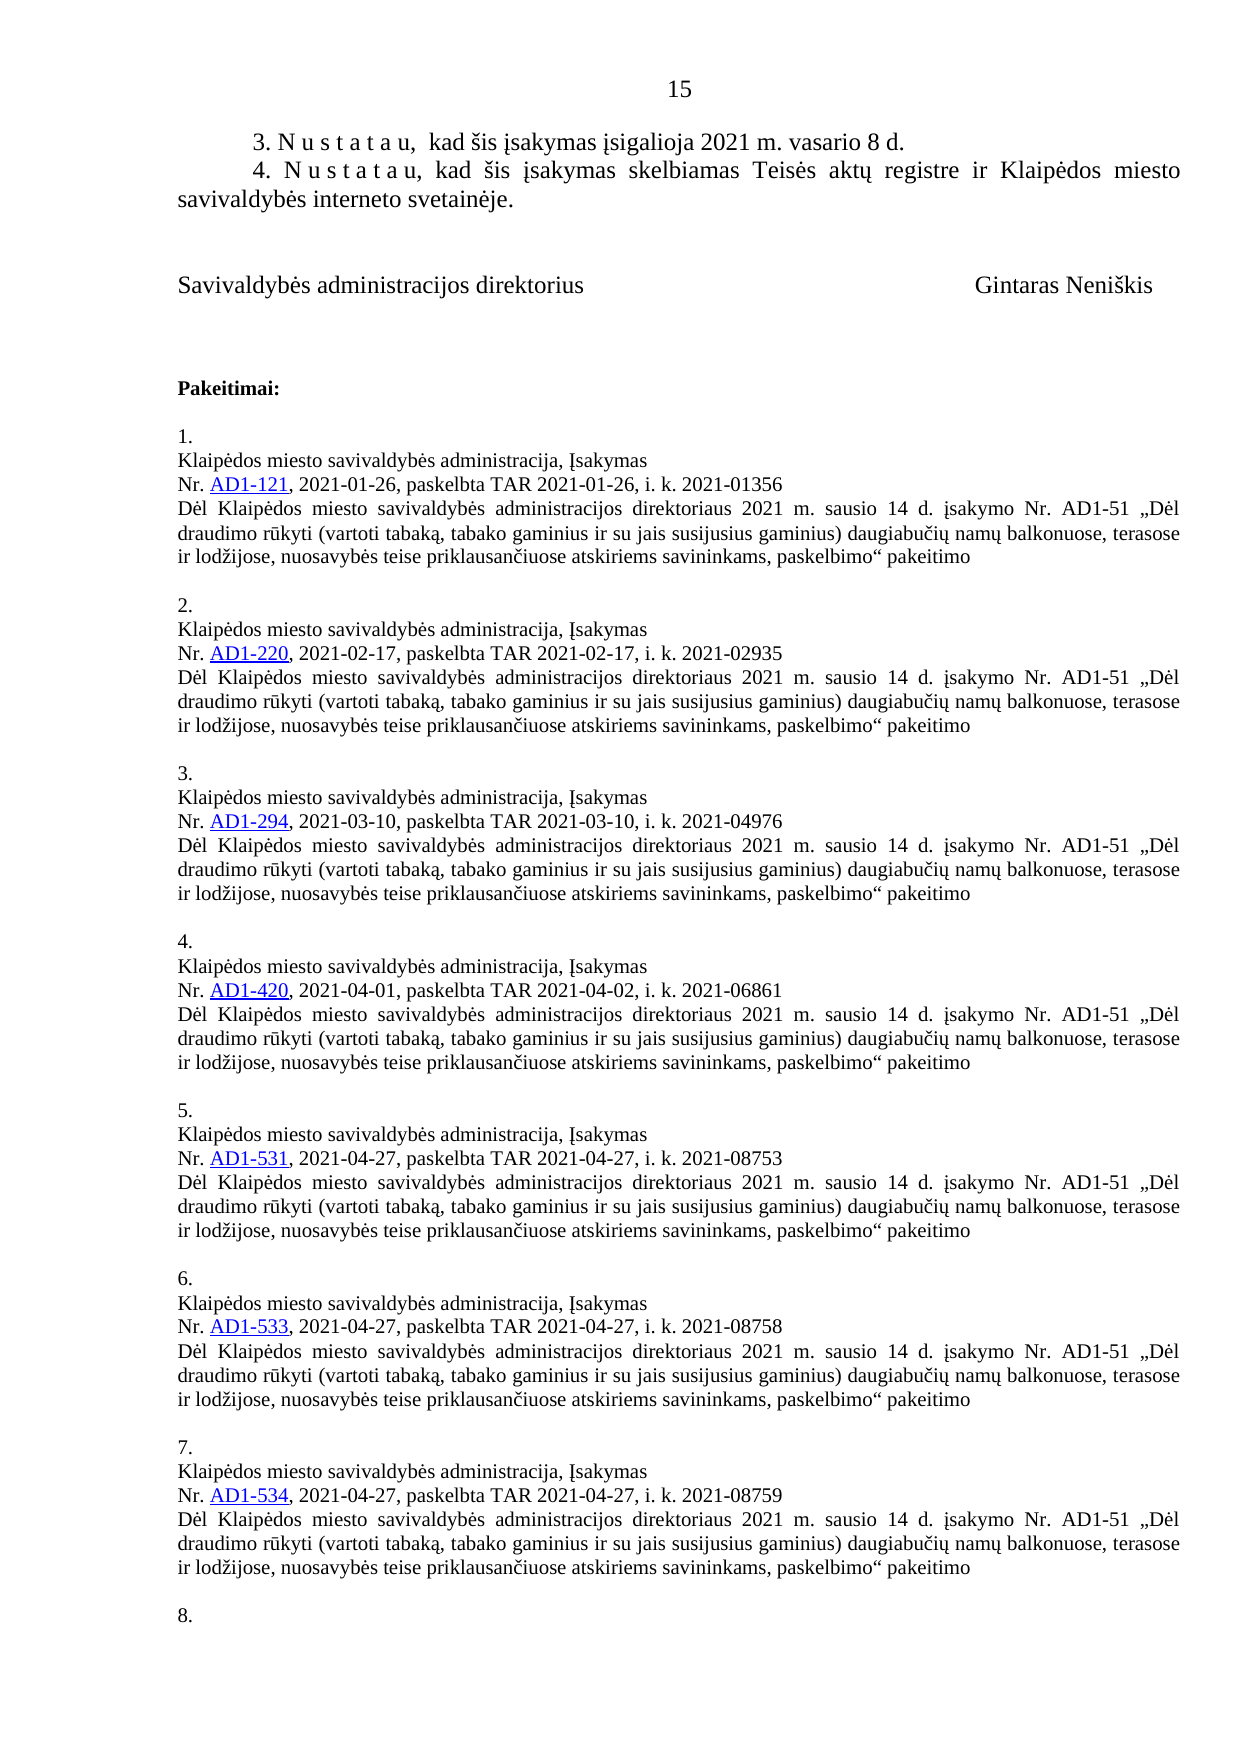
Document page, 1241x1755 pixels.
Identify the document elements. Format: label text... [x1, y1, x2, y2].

text 5. [177, 1098, 1181, 1122]
text 1. [177, 424, 1181, 448]
text 7. [177, 1435, 1181, 1459]
text 4. [177, 929, 1181, 953]
text Nr. AD1-534, 2021-04-27, paskelbta TAR 2021-04-27, i. k. 2021-08759 [177, 1483, 1181, 1507]
text 4. Nustatau, kad šis įsakymas skelbiamas Teisės aktų registre ir Klaipėdos miesto savivaldybės interneto svetainėje. [177, 155, 1181, 213]
text Klaipėdos miesto savivaldybės administracija, Įsakymas [177, 785, 1181, 809]
text Nr. AD1-533, 2021-04-27, paskelbta TAR 2021-04-27, i. k. 2021-08758 [177, 1314, 1181, 1338]
text Nr. AD1-294, 2021-03-10, paskelbta TAR 2021-03-10, i. k. 2021-04976 [177, 809, 1181, 833]
text Dėl Klaipėdos miesto savivaldybės administracijos direktoriaus 2021 m. sausio 14 d. įsakymo Nr. AD1-51 „Dėl draudimo rūkyti (vartoti tabaką, tabako gaminius ir su jais susijusius gaminius) daugiabučių namų balkonuose, terasose ir lodžijose, nuosavybės teise priklausančiuose atskiriems savininkams, paskelbimo“ pakeitimo [177, 1338, 1181, 1411]
text Klaipėdos miesto savivaldybės administracija, Įsakymas [177, 448, 1181, 472]
text Klaipėdos miesto savivaldybės administracija, Įsakymas [177, 1290, 1181, 1314]
text Nr. AD1-531, 2021-04-27, paskelbta TAR 2021-04-27, i. k. 2021-08753 [177, 1146, 1181, 1170]
text Klaipėdos miesto savivaldybės administracija, Įsakymas [177, 953, 1181, 978]
text Nr. AD1-420, 2021-04-01, paskelbta TAR 2021-04-02, i. k. 2021-06861 [177, 978, 1181, 1002]
text Pakeitimai: [177, 376, 1181, 400]
text 3. Nustatau, kad šis įsakymas įsigalioja 2021 m. vasario 8 d. [177, 127, 1181, 155]
text Dėl Klaipėdos miesto savivaldybės administracijos direktoriaus 2021 m. sausio 14 d. įsakymo Nr. AD1-51 „Dėl draudimo rūkyti (vartoti tabaką, tabako gaminius ir su jais susijusius gaminius) daugiabučių namų balkonuose, terasose ir lodžijose, nuosavybės teise priklausančiuose atskiriems savininkams, paskelbimo“ pakeitimo [177, 665, 1181, 737]
text Nr. AD1-220, 2021-02-17, paskelbta TAR 2021-02-17, i. k. 2021-02935 [177, 641, 1181, 665]
text Dėl Klaipėdos miesto savivaldybės administracijos direktoriaus 2021 m. sausio 14 d. įsakymo Nr. AD1-51 „Dėl draudimo rūkyti (vartoti tabaką, tabako gaminius ir su jais susijusius gaminius) daugiabučių namų balkonuose, terasose ir lodžijose, nuosavybės teise priklausančiuose atskiriems savininkams, paskelbimo“ pakeitimo [177, 496, 1181, 568]
text Savivaldybės administracijos direktorius Gintaras Neniškis [177, 270, 1181, 299]
text 3. [177, 761, 1181, 785]
text Klaipėdos miesto savivaldybės administracija, Įsakymas [177, 1122, 1181, 1146]
text 8. [177, 1603, 1181, 1627]
text Dėl Klaipėdos miesto savivaldybės administracijos direktoriaus 2021 m. sausio 14 d. įsakymo Nr. AD1-51 „Dėl draudimo rūkyti (vartoti tabaką, tabako gaminius ir su jais susijusius gaminius) daugiabučių namų balkonuose, terasose ir lodžijose, nuosavybės teise priklausančiuose atskiriems savininkams, paskelbimo“ pakeitimo [177, 1002, 1181, 1074]
text 6. [177, 1266, 1181, 1290]
text Klaipėdos miesto savivaldybės administracija, Įsakymas [177, 617, 1181, 641]
text Klaipėdos miesto savivaldybės administracija, Įsakymas [177, 1459, 1181, 1483]
text Dėl Klaipėdos miesto savivaldybės administracijos direktoriaus 2021 m. sausio 14 d. įsakymo Nr. AD1-51 „Dėl draudimo rūkyti (vartoti tabaką, tabako gaminius ir su jais susijusius gaminius) daugiabučių namų balkonuose, terasose ir lodžijose, nuosavybės teise priklausančiuose atskiriems savininkams, paskelbimo“ pakeitimo [177, 1507, 1181, 1579]
text Dėl Klaipėdos miesto savivaldybės administracijos direktoriaus 2021 m. sausio 14 d. įsakymo Nr. AD1-51 „Dėl draudimo rūkyti (vartoti tabaką, tabako gaminius ir su jais susijusius gaminius) daugiabučių namų balkonuose, terasose ir lodžijose, nuosavybės teise priklausančiuose atskiriems savininkams, paskelbimo“ pakeitimo [177, 833, 1181, 905]
text Dėl Klaipėdos miesto savivaldybės administracijos direktoriaus 2021 m. sausio 14 d. įsakymo Nr. AD1-51 „Dėl draudimo rūkyti (vartoti tabaką, tabako gaminius ir su jais susijusius gaminius) daugiabučių namų balkonuose, terasose ir lodžijose, nuosavybės teise priklausančiuose atskiriems savininkams, paskelbimo“ pakeitimo [177, 1170, 1181, 1242]
text Nr. AD1-121, 2021-01-26, paskelbta TAR 2021-01-26, i. k. 2021-01356 [177, 472, 1181, 496]
text 2. [177, 593, 1181, 617]
